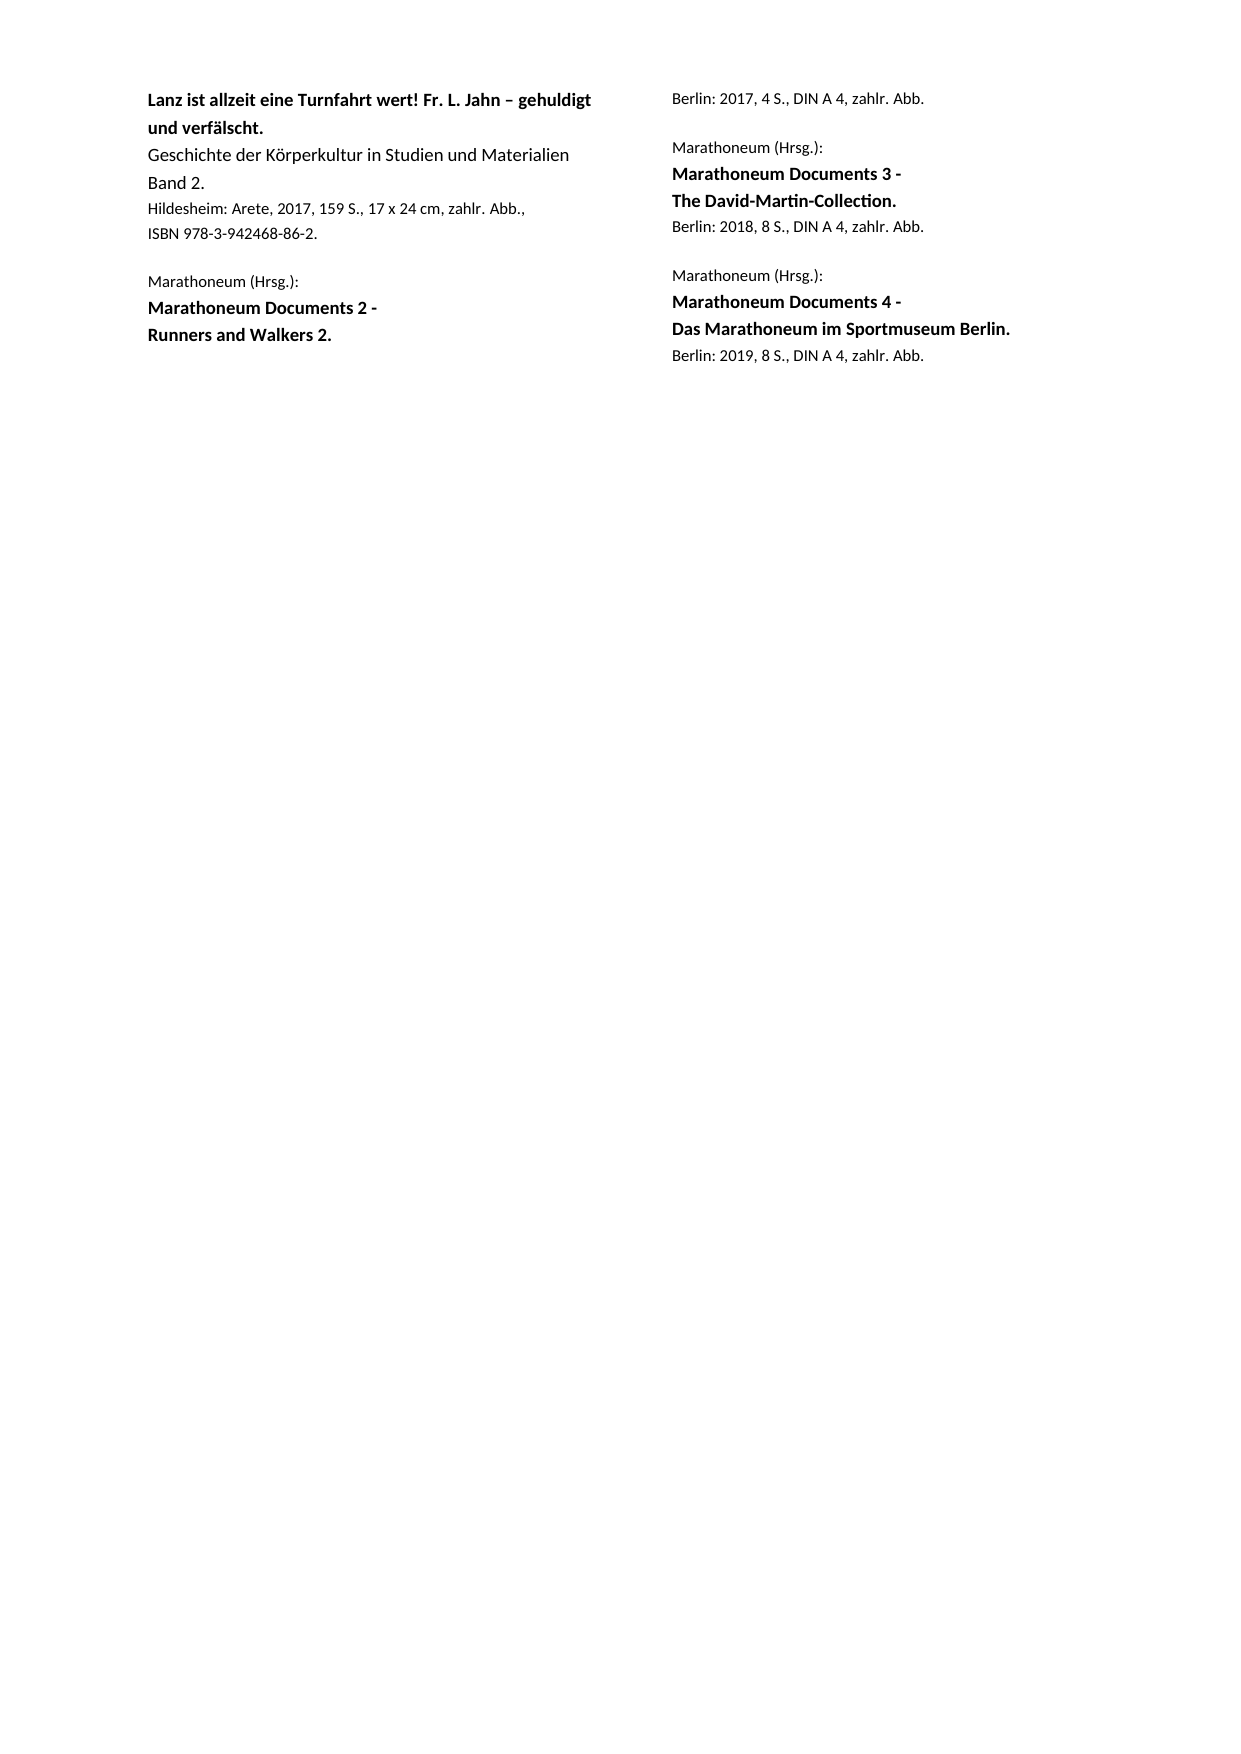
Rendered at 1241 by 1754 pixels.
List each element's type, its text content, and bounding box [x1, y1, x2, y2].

text Hildesheim: Arete, 2017, 159 S., 17 x 24 cm, zahlr. Abb., ISBN 978-3-942468-86-2. [148, 199, 598, 243]
text Berlin: 2018, 8 S., DIN A 4, zahlr. Abb. [672, 217, 1122, 237]
text Marathoneum Documents 4 - Das Marathoneum im Sportmuseum Berlin. [672, 290, 1122, 340]
text Marathoneum Documents 3 - The David-Martin-Collection. [672, 162, 1122, 212]
text Marathoneum (Hrsg.): [672, 137, 1122, 158]
text Marathoneum Documents 2 - Runners and Walkers 2. [148, 296, 598, 347]
text Geschichte der Körperkultur in Studien und Materialien Band 2. [148, 144, 598, 194]
text Berlin: 2019, 8 S., DIN A 4, zahlr. Abb. [672, 345, 1122, 365]
text Lanz ist allzeit eine Turnfahrt wert! Fr. L. Jahn – gehuldigt und verfälscht. [148, 89, 598, 139]
text Marathoneum (Hrsg.): [672, 266, 1122, 286]
text Marathoneum (Hrsg.): [148, 272, 598, 292]
text Berlin: 2017, 4 S., DIN A 4, zahlr. Abb. [672, 89, 1122, 109]
